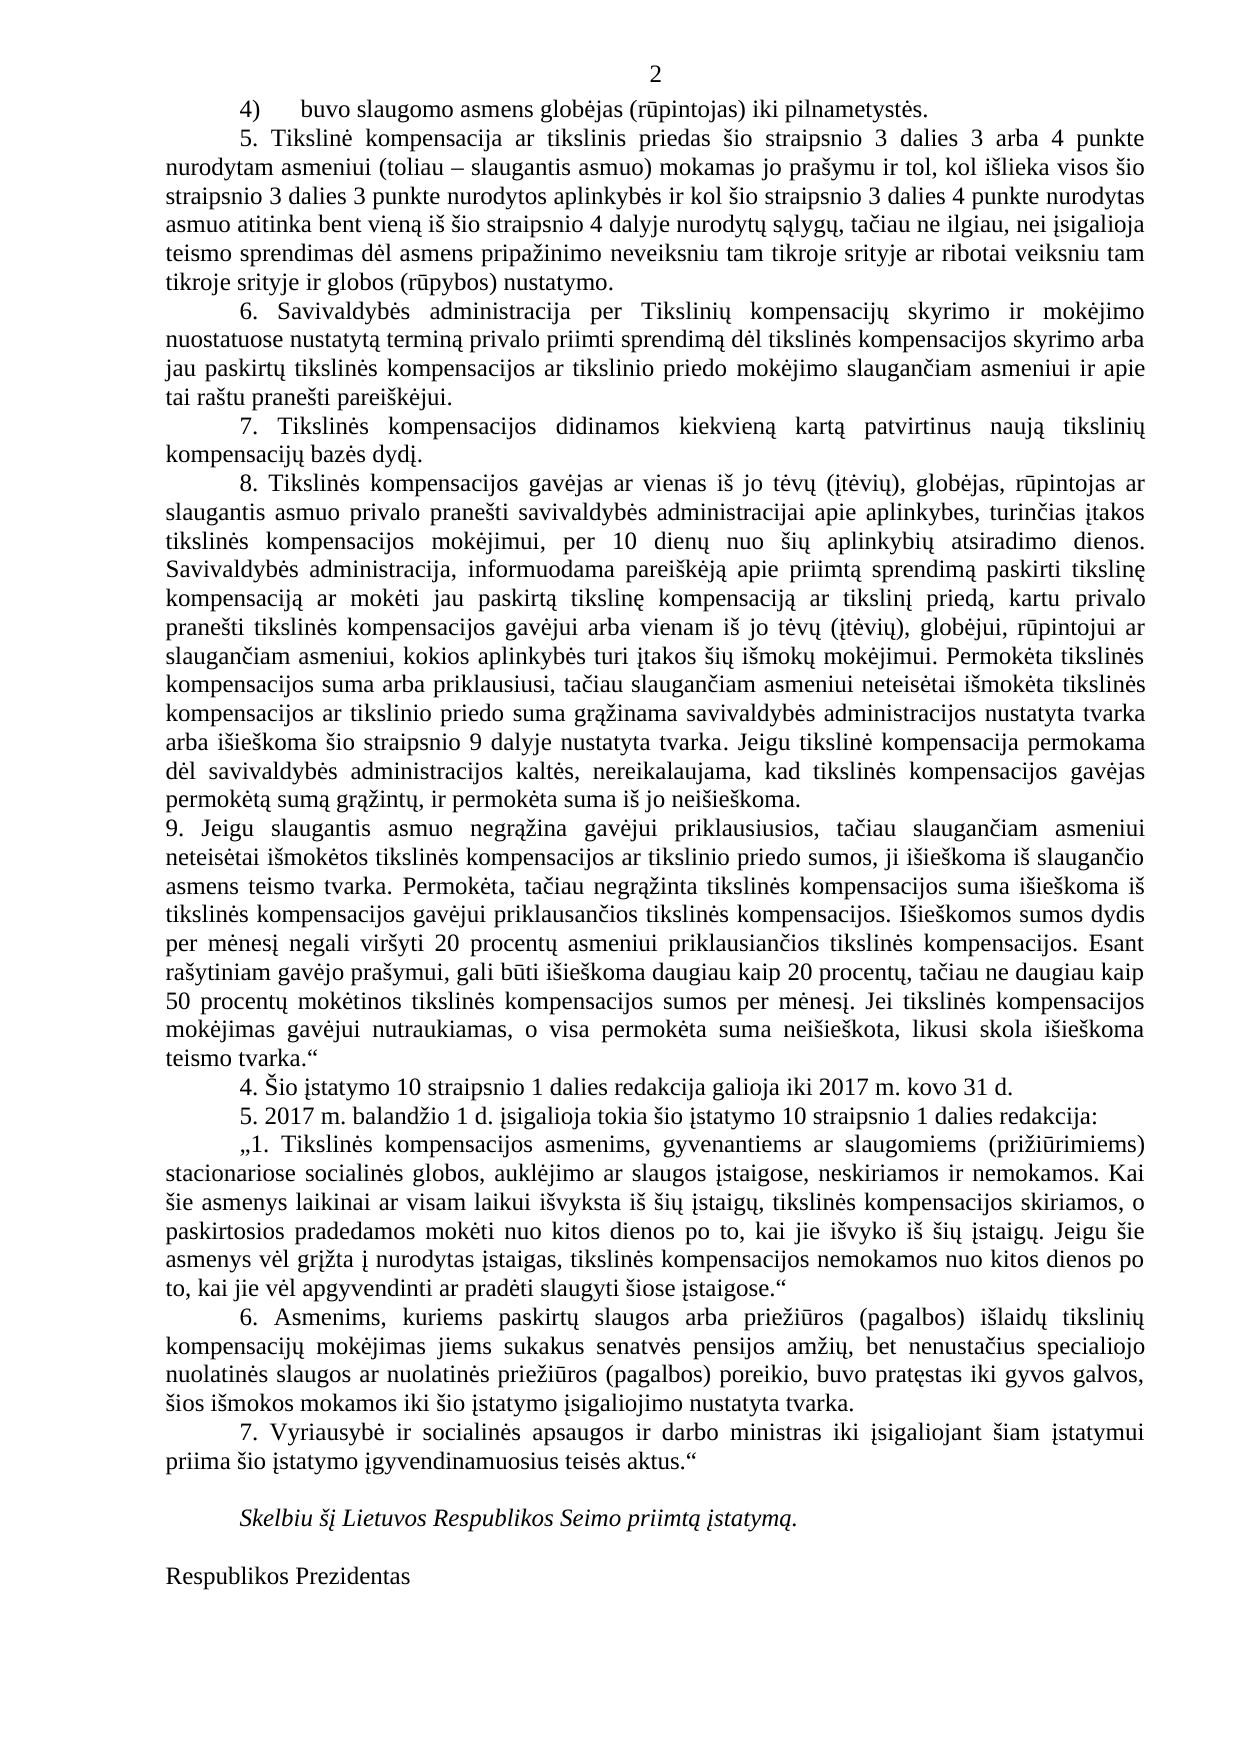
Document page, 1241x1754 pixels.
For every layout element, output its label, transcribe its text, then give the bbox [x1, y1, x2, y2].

text Respublikos Prezidentas [165, 1561, 1146, 1589]
text 4) buvo slaugomo asmens globėjas (rūpintojas) iki pilnametystės. [165, 94, 1146, 123]
text 5. Tikslinė kompensacija ar tikslinis priedas šio straipsnio 3 dalies 3 arba 4 punkte nurodytam asmeniui (toliau – slaugantis asmuo) mokamas jo prašymu ir tol, kol išlieka visos šio straipsnio 3 dalies 3 punkte nurodytos aplinkybės ir kol šio straipsnio 3 dalies 4 punkte nurodytas asmuo atitinka bent vieną iš šio straipsnio 4 dalyje nurodytų sąlygų, tačiau ne ilgiau, nei įsigalioja teismo sprendimas dėl asmens pripažinimo neveiksniu tam tikroje srityje ar ribotai veiksniu tam tikroje srityje ir globos (rūpybos) nustatymo. [165, 123, 1146, 296]
text „1. Tikslinės kompensacijos asmenims, gyvenantiems ar slaugomiems (prižiūrimiems) stacionariose socialinės globos, auklėjimo ar slaugos įstaigose, neskiriamos ir nemokamos. Kai šie asmenys laikinai ar visam laikui išvyksta iš šių įstaigų, tikslinės kompensacijos skiriamos, o paskirtosios pradedamos mokėti nuo kitos dienos po to, kai jie išvyko iš šių įstaigų. Jeigu šie asmenys vėl grįžta į nurodytas įstaigas, tikslinės kompensacijos nemokamos nuo kitos dienos po to, kai jie vėl apgyvendinti ar pradėti slaugyti šiose įstaigose.“ [165, 1129, 1146, 1302]
text 6. Asmenims, kuriems paskirtų slaugos arba priežiūros (pagalbos) išlaidų tikslinių kompensacijų mokėjimas jiems sukakus senatvės pensijos amžių, bet nenustačius specialiojo nuolatinės slaugos ar nuolatinės priežiūros (pagalbos) poreikio, buvo pratęstas iki gyvos galvos, šios išmokos mokamos iki šio įstatymo įsigaliojimo nustatyta tvarka. [165, 1302, 1146, 1417]
text 9. Jeigu slaugantis asmuo negrąžina gavėjui priklausiusios, tačiau slaugančiam asmeniui neteisėtai išmokėtos tikslinės kompensacijos ar tikslinio priedo sumos, ji išieškoma iš slaugančio asmens teismo tvarka. Permokėta, tačiau negrąžinta tikslinės kompensacijos suma išieškoma iš tikslinės kompensacijos gavėjui priklausančios tikslinės kompensacijos. Išieškomos sumos dydis per mėnesį negali viršyti 20 procentų asmeniui priklausiančios tikslinės kompensacijos. Esant rašytiniam gavėjo prašymui, gali būti išieškoma daugiau kaip 20 procentų, tačiau ne daugiau kaip 50 procentų mokėtinos tikslinės kompensacijos sumos per mėnesį. Jei tikslinės kompensacijos mokėjimas gavėjui nutraukiamas, o visa permokėta suma neišieškota, likusi skola išieškoma teismo tvarka.“ [165, 813, 1146, 1072]
text 7. Vyriausybė ir socialinės apsaugos ir darbo ministras iki įsigaliojant šiam įstatymui priima šio įstatymo įgyvendinamuosius teisės aktus.“ [165, 1417, 1146, 1474]
text 7. Tikslinės kompensacijos didinamos kiekvieną kartą patvirtinus naują tikslinių kompensacijų bazės dydį. [165, 411, 1146, 468]
text 5. 2017 m. balandžio 1 d. įsigalioja tokia šio įstatymo 10 straipsnio 1 dalies redakcija: [165, 1101, 1146, 1129]
text 4. Šio įstatymo 10 straipsnio 1 dalies redakcija galioja iki 2017 m. kovo 31 d. [165, 1072, 1146, 1101]
text 6. Savivaldybės administracija per Tikslinių kompensacijų skyrimo ir mokėjimo nuostatuose nustatytą terminą privalo priimti sprendimą dėl tikslinės kompensacijos skyrimo arba jau paskirtų tikslinės kompensacijos ar tikslinio priedo mokėjimo slaugančiam asmeniui ir apie tai raštu pranešti pareiškėjui. [165, 296, 1146, 411]
text Skelbiu šį Lietuvos Respublikos Seimo priimtą įstatymą. [165, 1503, 1146, 1532]
text 8. Tikslinės kompensacijos gavėjas ar vienas iš jo tėvų (įtėvių), globėjas, rūpintojas ar slaugantis asmuo privalo pranešti savivaldybės administracijai apie aplinkybes, turinčias įtakos tikslinės kompensacijos mokėjimui, per 10 dienų nuo šių aplinkybių atsiradimo dienos. Savivaldybės administracija, informuodama pareiškėją apie priimtą sprendimą paskirti tikslinę kompensaciją ar mokėti jau paskirtą tikslinę kompensaciją ar tikslinį priedą, kartu privalo pranešti tikslinės kompensacijos gavėjui arba vienam iš jo tėvų (įtėvių), globėjui, rūpintojui ar slaugančiam asmeniui, kokios aplinkybės turi įtakos šių išmokų mokėjimui. Permokėta tikslinės kompensacijos suma arba priklausiusi, tačiau slaugančiam asmeniui neteisėtai išmokėta tikslinės kompensacijos ar tikslinio priedo suma grąžinama savivaldybės administracijos nustatyta tvarka arba išieškoma šio straipsnio 9 dalyje nustatyta tvarka. Jeigu tikslinė kompensacija permokama dėl savivaldybės administracijos kaltės, nereikalaujama, kad tikslinės kompensacijos gavėjas permokėtą sumą grąžintų, ir permokėta suma iš jo neišieškoma. [165, 468, 1146, 813]
